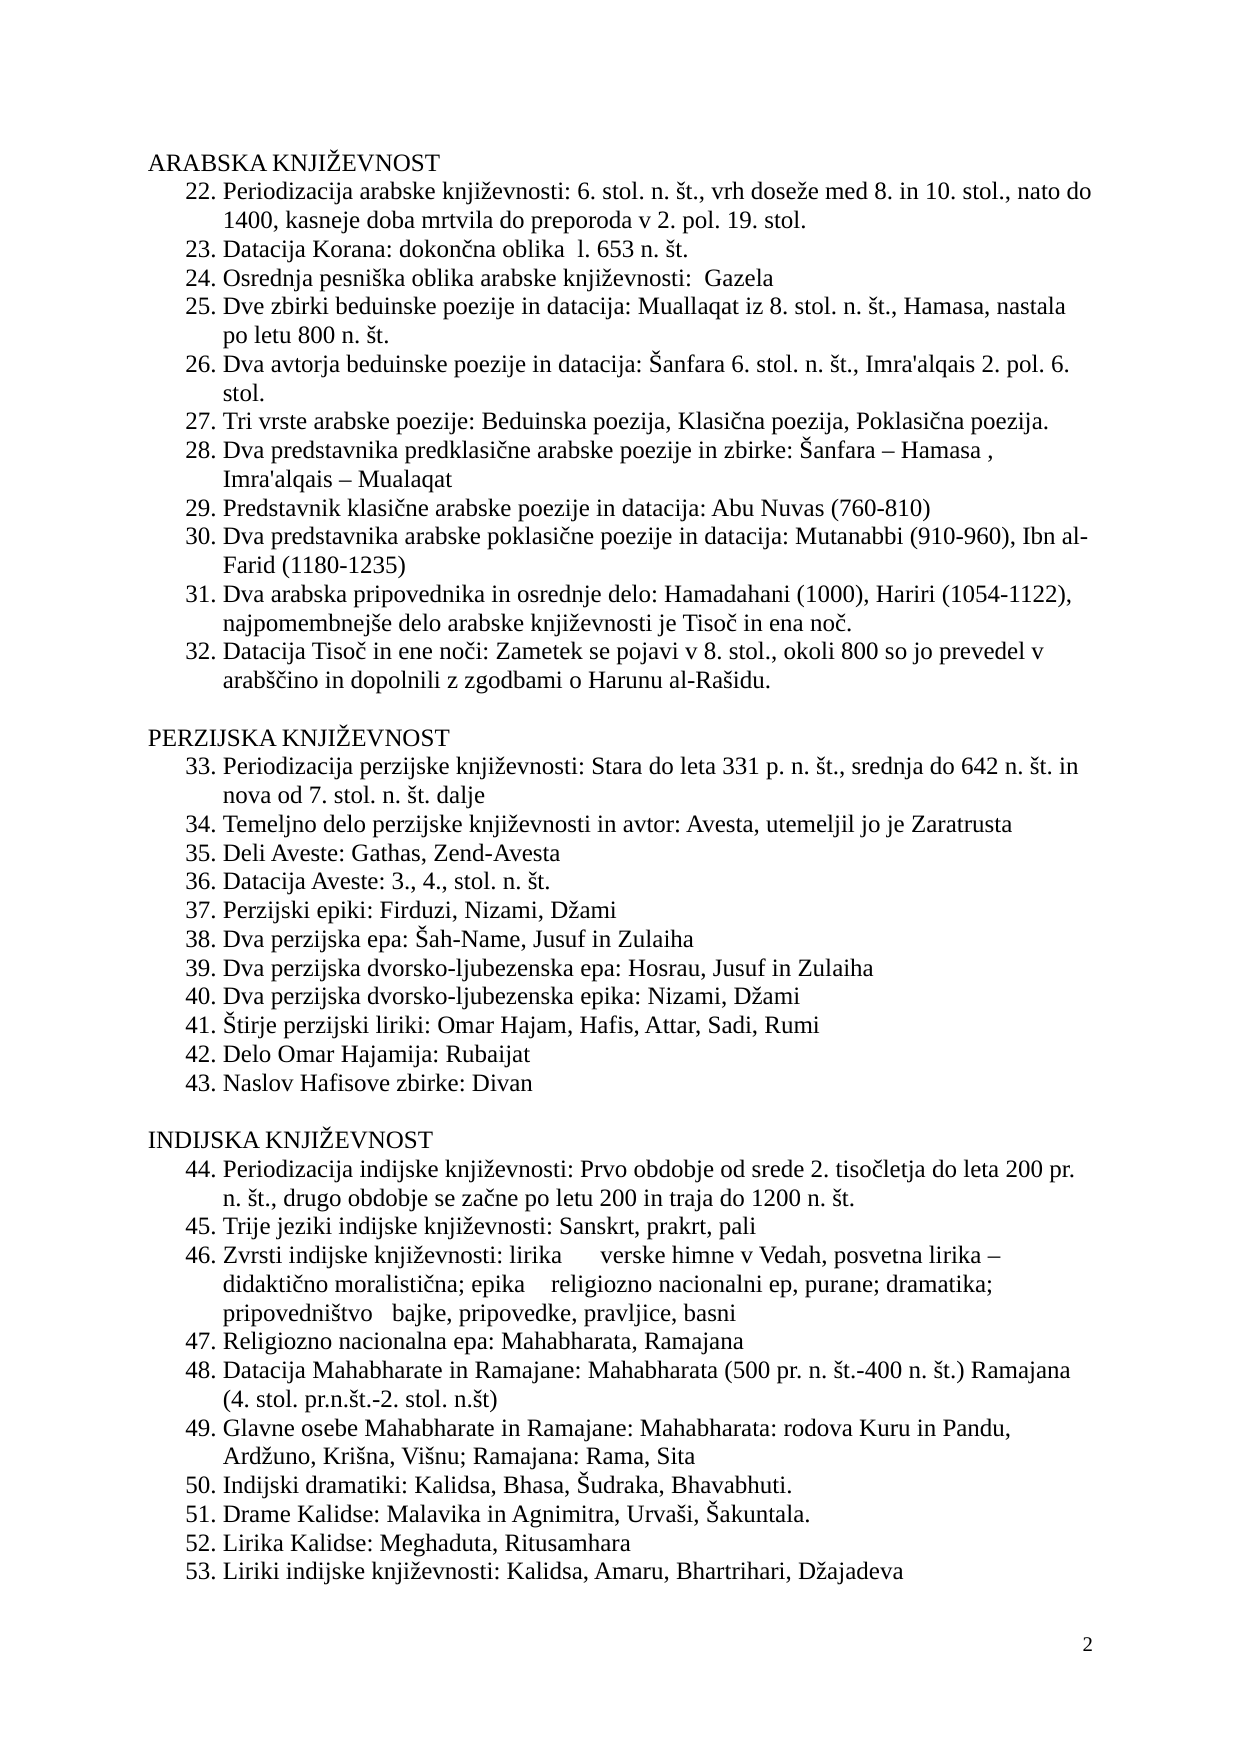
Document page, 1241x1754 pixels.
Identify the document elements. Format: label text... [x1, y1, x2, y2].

text INDIJSKA KNJIŽEVNOST [148, 1125, 1093, 1154]
list Tri vrste arabske poezije: Beduinska poezija, Klasična poezija, Poklasična poezija. [185, 406, 1093, 435]
list Dva predstavnika predklasične arabske poezije in zbirke: Šanfara – Hamasa , Imra'alqais – Mualaqat [185, 435, 1093, 493]
list Predstavnik klasične arabske poezije in datacija: Abu Nuvas (760-810) [185, 493, 1093, 521]
list Datacija Aveste: 3., 4., stol. n. št. [185, 866, 1093, 895]
list Dva perzijska dvorsko-ljubezenska epa: Hosrau, Jusuf in Zulaiha [185, 953, 1093, 981]
text PERZIJSKA KNJIŽEVNOST [148, 723, 1093, 751]
list Glavne osebe Mahabharate in Ramajane: Mahabharata: rodova Kuru in Pandu, Ardžuno, Krišna, Višnu; Ramajana: Rama, Sita [185, 1413, 1093, 1470]
list Delo Omar Hajamija: Rubaijat [185, 1039, 1093, 1068]
list Deli Aveste: Gathas, Zend-Avesta [185, 838, 1093, 866]
list Naslov Hafisove zbirke: Divan [185, 1068, 1093, 1096]
list Štirje perzijski liriki: Omar Hajam, Hafis, Attar, Sadi, Rumi [185, 1010, 1093, 1039]
list Dva perzijska epa: Šah-Name, Jusuf in Zulaiha [185, 924, 1093, 953]
list Periodizacija arabske književnosti: 6. stol. n. št., vrh doseže med 8. in 10. stol., nato do 1400, kasneje doba mrtvila do preporoda v 2. pol. 19. stol. [185, 176, 1093, 234]
list Dve zbirki beduinske poezije in datacija: Muallaqat iz 8. stol. n. št., Hamasa, nastala po letu 800 n. št. [185, 291, 1093, 349]
list Periodizacija indijske književnosti: Prvo obdobje od srede 2. tisočletja do leta 200 pr. n. št., drugo obdobje se začne po letu 200 in traja do 1200 n. št. [185, 1154, 1093, 1211]
list Indijski dramatiki: Kalidsa, Bhasa, Šudraka, Bhavabhuti. [185, 1470, 1093, 1499]
list Dva predstavnika arabske poklasične poezije in datacija: Mutanabbi (910-960), Ibn al-Farid (1180-1235) [185, 521, 1093, 579]
list Lirika Kalidse: Meghaduta, Ritusamhara [185, 1528, 1093, 1556]
list Liriki indijske književnosti: Kalidsa, Amaru, Bhartrihari, Džajadeva [185, 1556, 1093, 1585]
list Perzijski epiki: Firduzi, Nizami, Džami [185, 895, 1093, 924]
list Datacija Mahabharate in Ramajane: Mahabharata (500 pr. n. št.-400 n. št.) Ramajana (4. stol. pr.n.št.-2. stol. n.št) [185, 1355, 1093, 1413]
list Datacija Korana: dokončna oblika l. 653 n. št. [185, 234, 1093, 263]
list Dva avtorja beduinske poezije in datacija: Šanfara 6. stol. n. št., Imra'alqais 2. pol. 6. stol. [185, 349, 1093, 406]
list Religiozno nacionalna epa: Mahabharata, Ramajana [185, 1326, 1093, 1355]
list Trije jeziki indijske književnosti: Sanskrt, prakrt, pali [185, 1211, 1093, 1240]
list Dva perzijska dvorsko-ljubezenska epika: Nizami, Džami [185, 981, 1093, 1010]
list Zvrsti indijske književnosti: lirika  verske himne v Vedah, posvetna lirika – didaktično moralistična; epika religiozno nacionalni ep, purane; dramatika; pripovedništvobajke, pripovedke, pravljice, basni [185, 1240, 1093, 1326]
list Dva arabska pripovednika in osrednje delo: Hamadahani (1000), Hariri (1054-1122), najpomembnejše delo arabske književnosti je Tisoč in ena noč. [185, 579, 1093, 636]
list Temeljno delo perzijske književnosti in avtor: Avesta, utemeljil jo je Zaratrusta [185, 809, 1093, 838]
text ARABSKA KNJIŽEVNOST [148, 148, 1093, 176]
list Datacija Tisoč in ene noči: Zametek se pojavi v 8. stol., okoli 800 so jo prevedel v arabščino in dopolnili z zgodbami o Harunu al-Rašidu. [185, 636, 1093, 694]
list Drame Kalidse: Malavika in Agnimitra, Urvaši, Šakuntala. [185, 1499, 1093, 1528]
list Periodizacija perzijske književnosti: Stara do leta 331 p. n. št., srednja do 642 n. št. in nova od 7. stol. n. št. dalje [185, 751, 1093, 809]
list Osrednja pesniška oblika arabske književnosti: Gazela [185, 263, 1093, 291]
